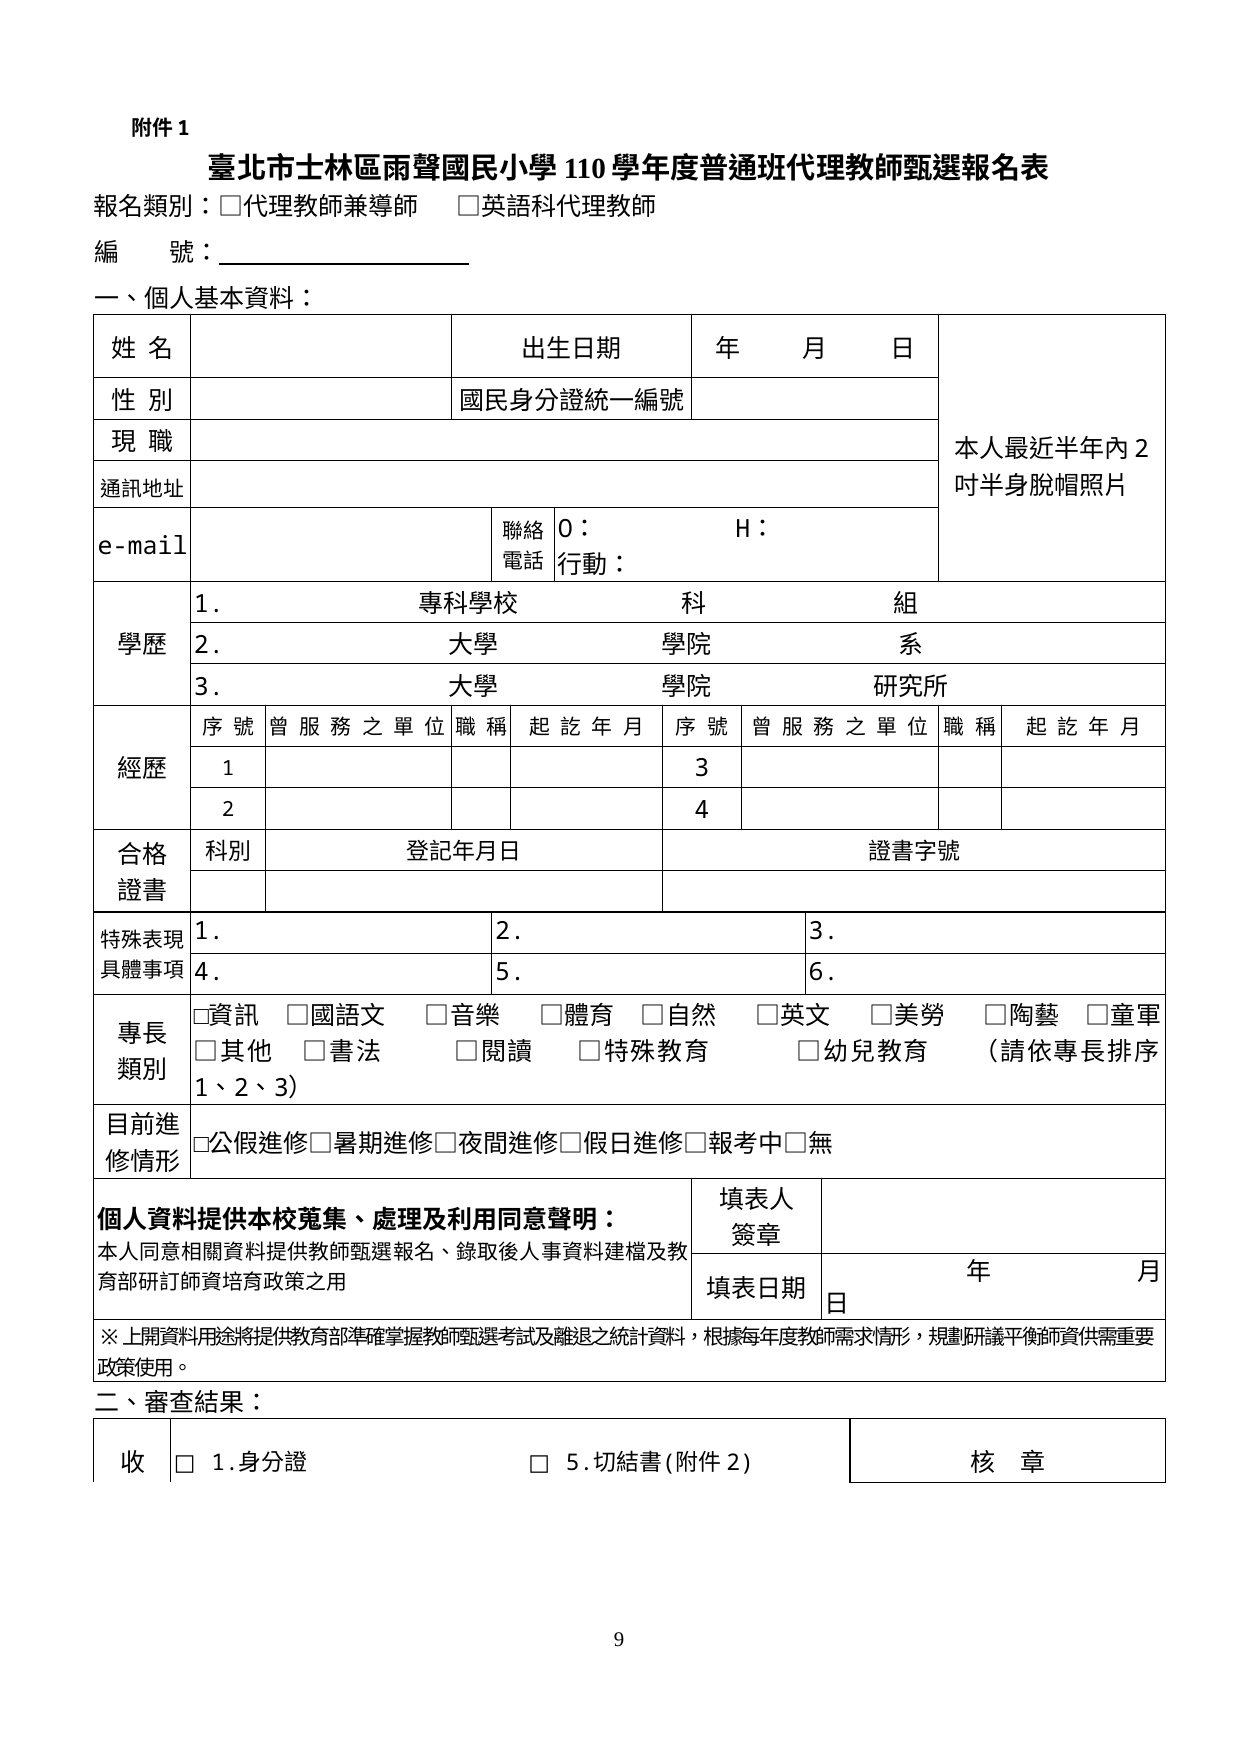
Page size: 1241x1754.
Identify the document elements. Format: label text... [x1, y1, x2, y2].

table_cell 合格 證書 [94, 830, 190, 911]
table_cell 序 號 [191, 706, 265, 746]
table_cell 曾 服 務 之 單 位 [266, 706, 451, 746]
table_cell e-mail [94, 508, 190, 581]
table_cell 5. [492, 954, 805, 994]
table_cell 1. 專科學校 科 組 [191, 582, 1165, 622]
table_cell 4. [191, 954, 491, 994]
table_cell [939, 747, 1001, 787]
table_cell 證書字號 [663, 830, 1165, 870]
table_cell ※上開資料用途將提供教育部準確掌握教師甄選考試及離退之統計資料，根據每年度教師需求情形，規劃研議平衡師資供需重要政策使用。 [94, 1320, 1165, 1381]
table_header 1.身分證 2.最高學歷畢業證書 3.教師證書 4.專長證明書(無則免繳） [171, 1419, 525, 1482]
table_header 姓 名 [94, 315, 190, 377]
table_cell 6. [806, 954, 1165, 994]
table_cell 經歷 [94, 706, 190, 829]
table_cell 2. [492, 913, 805, 953]
table_cell [742, 788, 938, 829]
table_cell 國民身分證統一編號 [452, 378, 691, 418]
table_cell □資訊 □國語文 □音樂 □體育 □自然 □英文 □美勞 □陶藝 □童軍 □其他 □書法 □閱讀 □特殊教育 □幼兒教育 （請依專長排序1、2、3） [191, 995, 1165, 1104]
text 附件1 [131, 101, 1144, 144]
table_cell 學歷 [94, 582, 190, 704]
table_cell [939, 788, 1001, 829]
table_header [191, 315, 451, 377]
table_cell 目前進修情形 [94, 1105, 190, 1177]
table_header 核 章 [851, 1419, 1165, 1482]
table_cell [663, 871, 1165, 911]
table_header 年 月 日 [692, 315, 938, 377]
table_cell 曾 服 務 之 單 位 [742, 706, 938, 746]
table_cell 個人資料提供本校蒐集、處理及利用同意聲明： 本人同意相關資料提供教師甄選報名、錄取後人事資料建檔及教育部研訂師資培育政策之用 [94, 1179, 691, 1319]
text 報名類別：□代理教師兼導師 □英語科代理教師 [94, 187, 1172, 223]
table_cell [266, 871, 662, 911]
table_cell 起 訖 年 月 [511, 706, 662, 746]
table_cell 3 [663, 747, 741, 787]
table_cell 1. [191, 913, 491, 953]
text 一、個人基本資料： [94, 278, 1144, 314]
table_cell 填表日期 [692, 1254, 821, 1319]
table_cell 序 號 [663, 706, 741, 746]
table_header 本人最近半年內2吋半身脫帽照片 [939, 315, 1165, 581]
table_cell [452, 788, 510, 829]
table_cell □公假進修□暑期進修□夜間進修□假日進修□報考中□無 [191, 1105, 1165, 1177]
text 編 號： [94, 232, 1144, 269]
table_cell 登記年月日 [266, 830, 662, 870]
table_cell 通訊地址 [94, 461, 190, 507]
table_cell 起 訖 年 月 [1002, 706, 1165, 746]
table_cell 聯絡電話 [492, 508, 554, 581]
table_cell [1002, 747, 1165, 787]
table_cell 科別 [191, 830, 265, 870]
table_cell 4 [663, 788, 741, 829]
table_cell [742, 747, 938, 787]
table_cell 3. 大學 學院 研究所 [191, 664, 1165, 704]
table_cell 現 職 [94, 420, 190, 460]
table_cell [822, 1179, 1165, 1253]
table_cell 填表人 簽章 [692, 1179, 821, 1253]
table_cell [1002, 788, 1165, 829]
text 臺北市士林區雨聲國民小學110學年度普通班代理教師甄選報名表 [94, 144, 1163, 187]
table_cell [266, 788, 451, 829]
table_cell [511, 747, 662, 787]
table_header 收 [94, 1419, 170, 1482]
text 二、審查結果： [94, 1382, 1144, 1418]
table_cell [191, 378, 451, 418]
table_cell [452, 747, 510, 787]
table_cell 特殊表現 具體事項 [94, 913, 190, 994]
table_cell 職 稱 [452, 706, 510, 746]
table_cell 專長 類別 [94, 995, 190, 1104]
table_cell 2. 大學 學院 系 [191, 623, 1165, 663]
table_cell [191, 461, 938, 507]
table_cell [266, 747, 451, 787]
table_cell 性 別 [94, 378, 190, 418]
table_cell O： H： 行動： [555, 508, 938, 581]
table_cell 1 [191, 747, 265, 787]
table_cell [692, 378, 938, 418]
table_cell 2 [191, 788, 265, 829]
table_cell 年 月 日 [822, 1254, 1165, 1319]
table_header 5.切結書(附件2) 6.委託書(附件3) 7.簡要自傳(附件4) [525, 1419, 849, 1482]
table_cell [191, 871, 265, 911]
table_cell [511, 788, 662, 829]
table_header 出生日期 [452, 315, 691, 377]
table_cell [191, 508, 491, 581]
table_cell 職 稱 [939, 706, 1001, 746]
table_cell 3. [806, 913, 1165, 953]
table_cell [191, 420, 938, 460]
